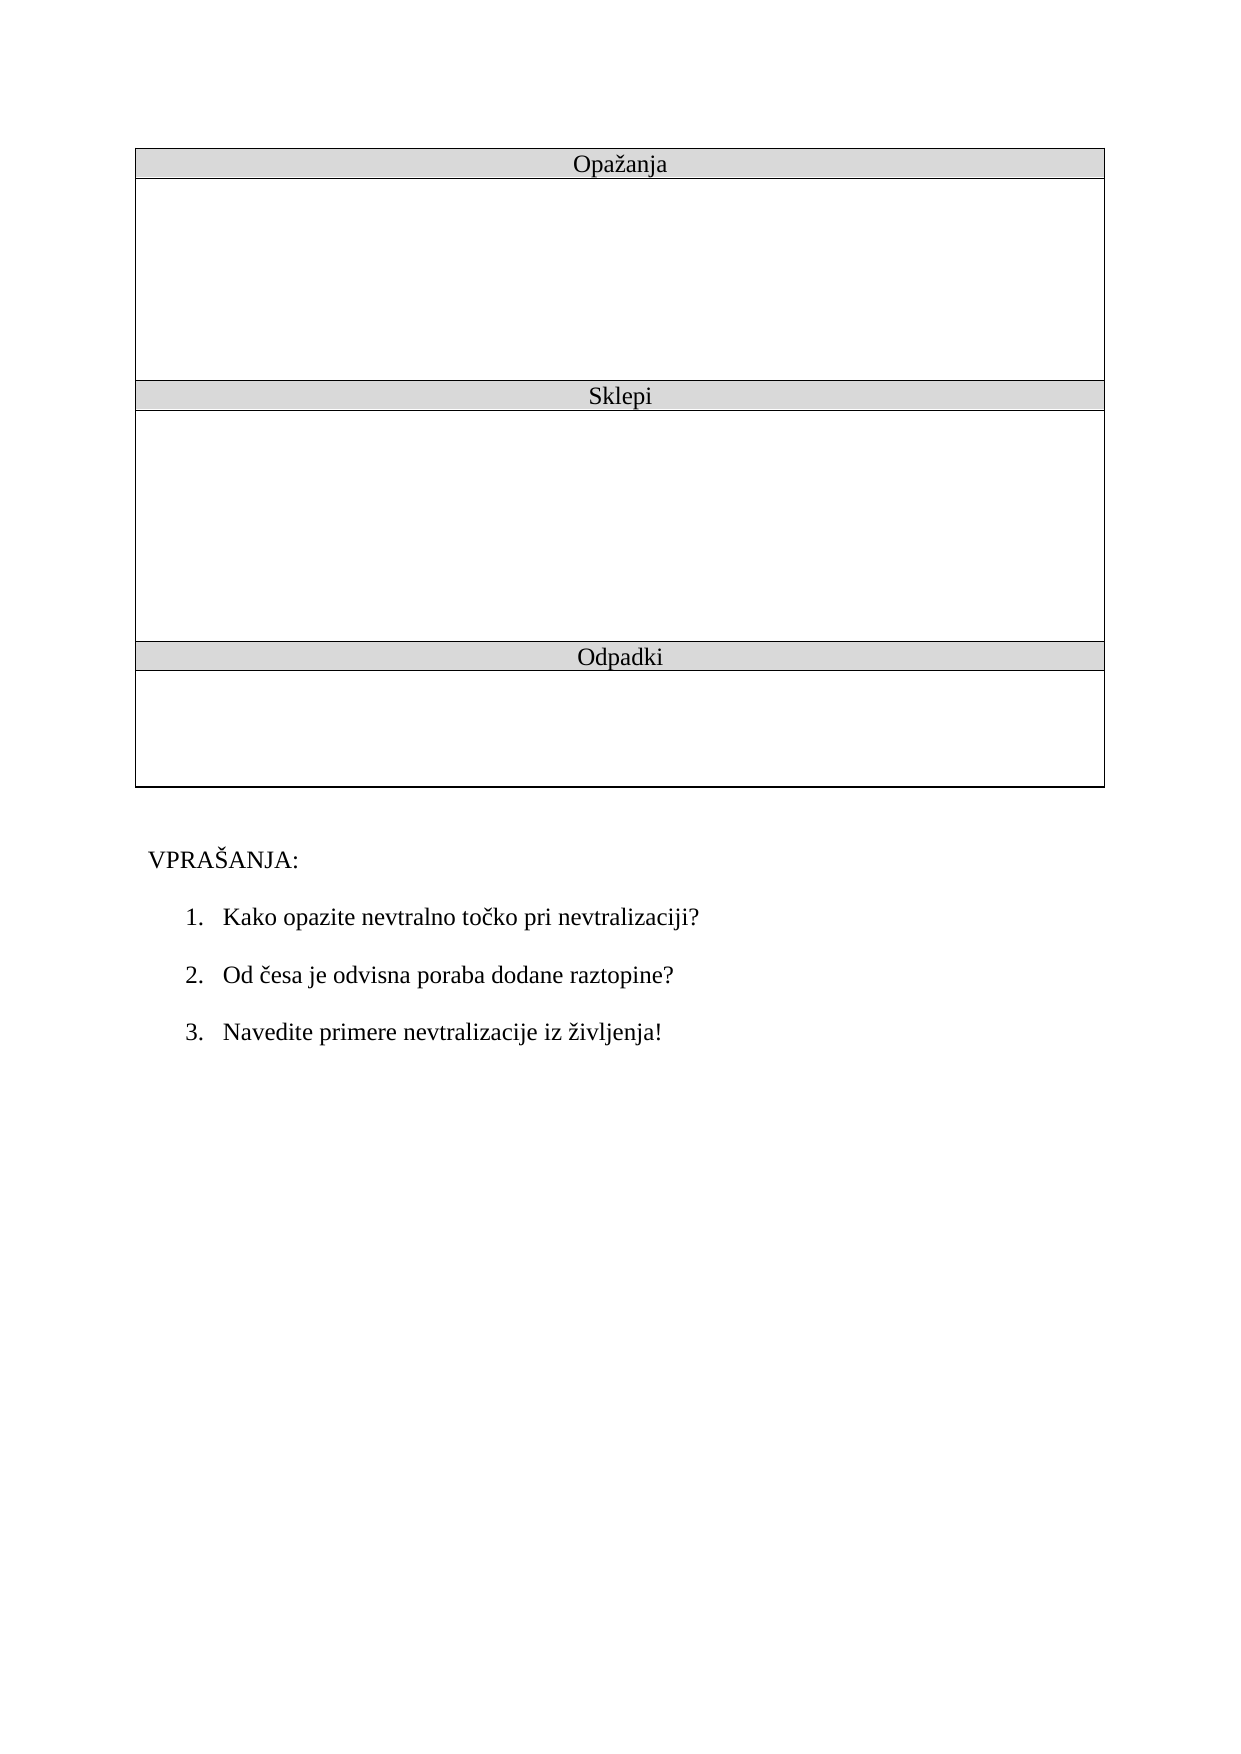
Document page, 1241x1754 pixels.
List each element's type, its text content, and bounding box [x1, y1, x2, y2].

list Kako opazite nevtralno točko pri nevtralizaciji? [185, 902, 1093, 931]
table_cell [136, 179, 1104, 380]
table_cell Sklepi [136, 381, 1104, 409]
list Od česa je odvisna poraba dodane raztopine? [185, 960, 1093, 989]
table_cell [136, 411, 1104, 641]
table_cell [136, 671, 1104, 786]
list Navedite primere nevtralizacije iz življenja! [185, 1017, 1093, 1046]
table_header Opažanja [136, 149, 1104, 177]
text VPRAŠANJA: [148, 845, 1093, 874]
table_cell Odpadki [136, 642, 1104, 670]
